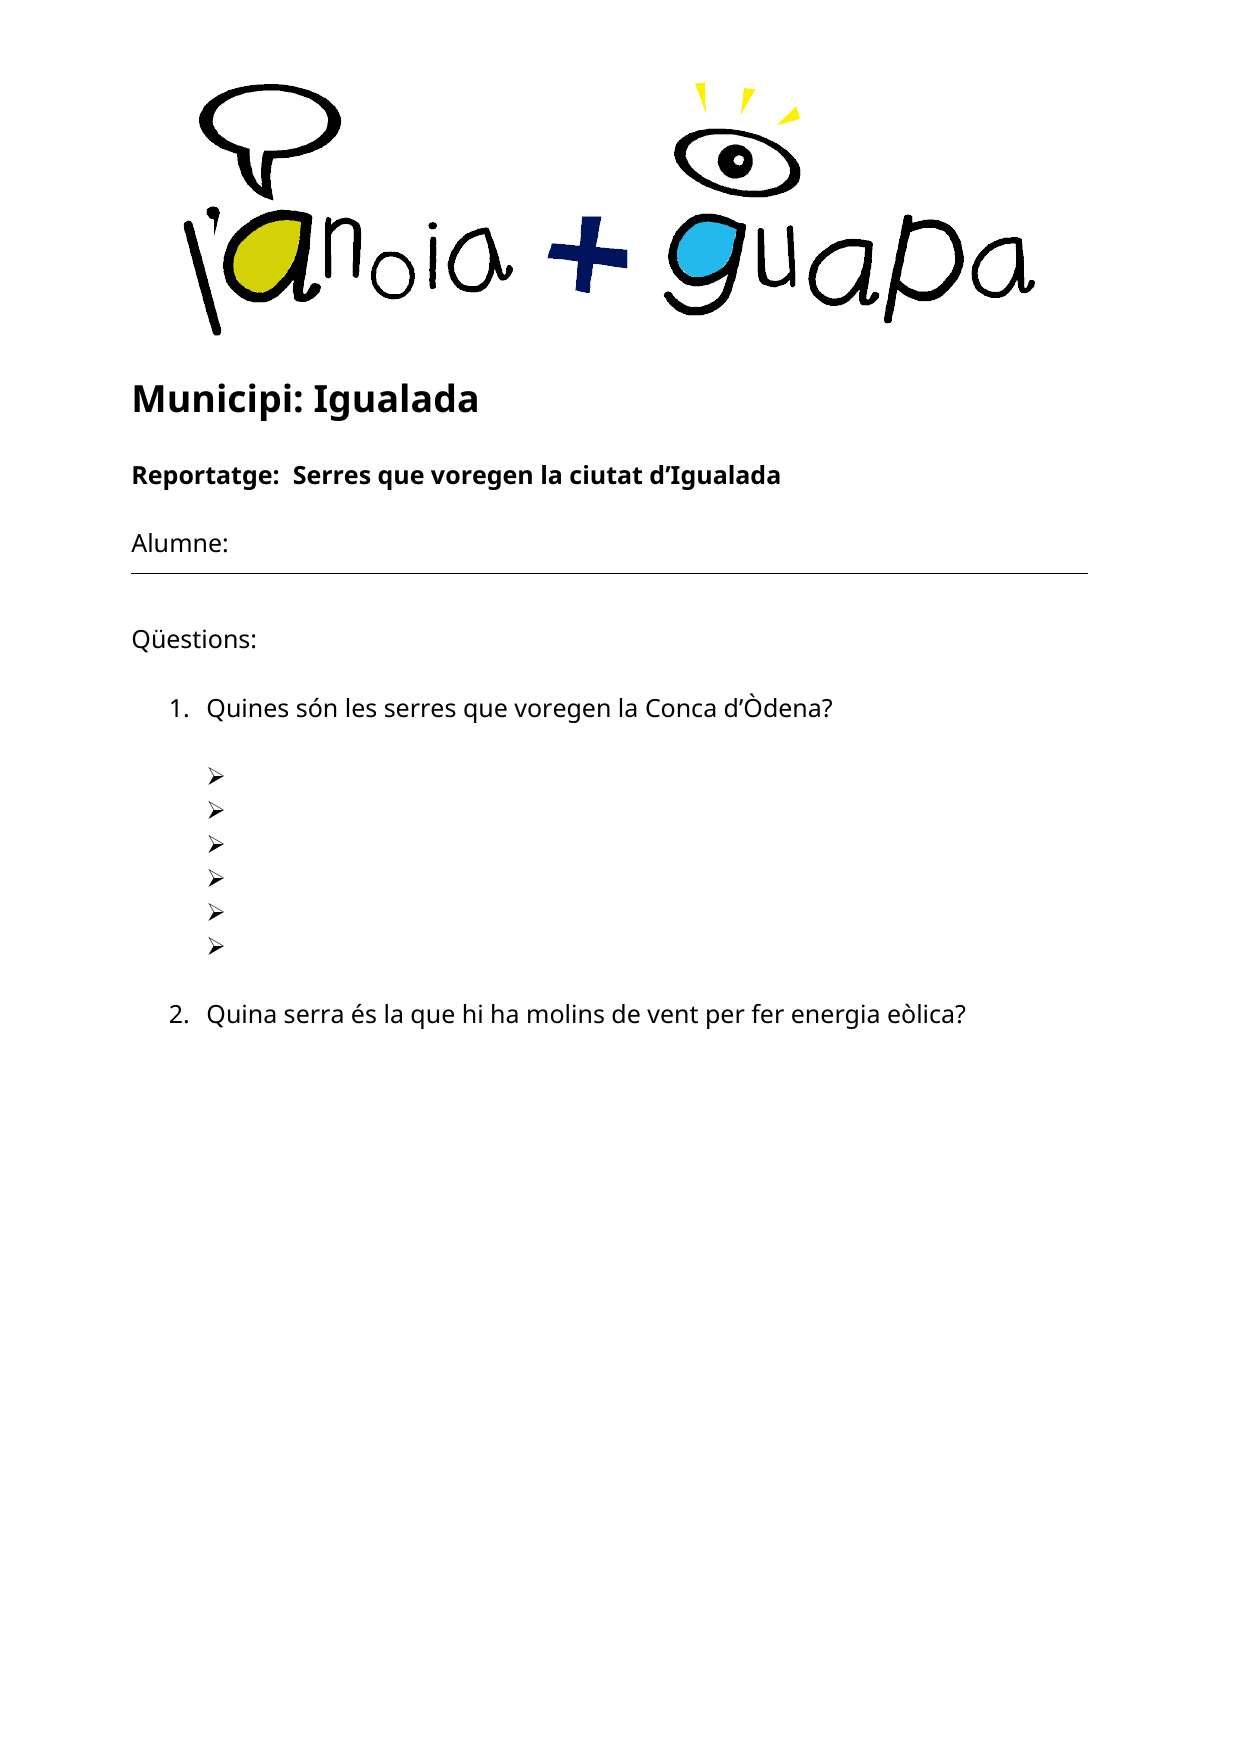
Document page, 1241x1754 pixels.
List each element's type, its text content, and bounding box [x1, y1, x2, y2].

picture [183, 82, 1035, 336]
list Quines són les serres que voregen la Conca d’Òdena? [169, 690, 1087, 724]
text Alumne: [131, 526, 1087, 560]
text Qüestions: [131, 622, 1087, 656]
text Municipi: Igualada [131, 372, 1087, 423]
list Quina serra és la que hi ha molins de vent per fer energia eòlica? [169, 997, 1087, 1031]
text Reportatge: Serres que voregen la ciutat d’Igualada [131, 457, 1087, 492]
